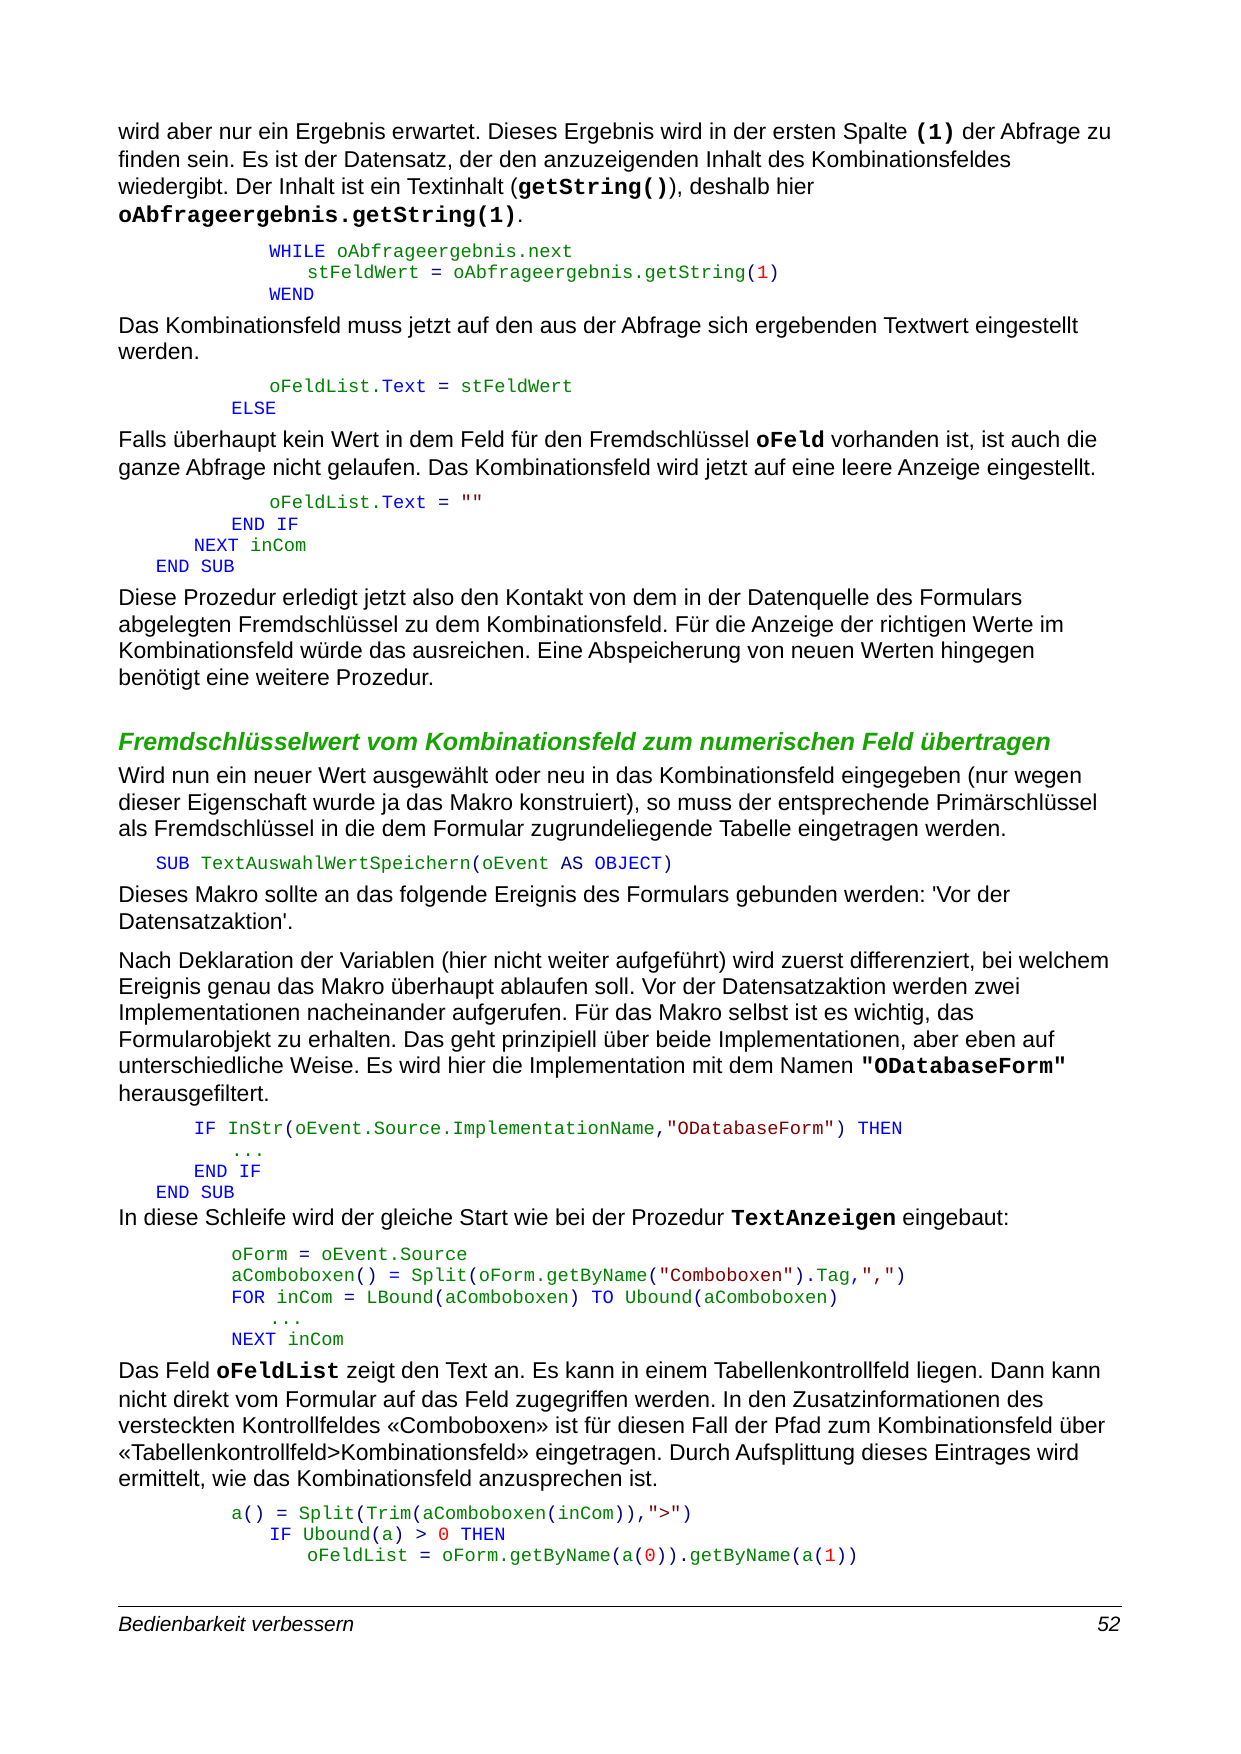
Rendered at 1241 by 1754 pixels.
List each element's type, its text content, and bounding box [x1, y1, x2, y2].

text ELSE [156, 398, 1122, 420]
text Falls überhaupt kein Wert in dem Feld für den Fremdschlüssel oFeld vorhanden ist, ist auch die ganze Abfrage nicht gelaufen. Das Kombinationsfeld wird jetzt auf eine leere Anzeige eingestellt. [118, 426, 1122, 481]
text END IF [156, 514, 1122, 536]
text NEXT inCom [156, 536, 1122, 557]
text Das Feld oFeldList zeigt den Text an. Es kann in einem Tabellenkontrollfeld liegen. Dann kann nicht direkt vom Formular auf das Feld zugegriffen werden. In den Zusatzinformationen des versteckten Kontrollfeldes «Comboboxen» ist für diesen Fall der Pfad zum Kombinationsfeld über «Tabellenkontrollfeld>Kombinationsfeld» eingetragen. Durch Aufsplittung dieses Eintrages wird ermittelt, wie das Kombinationsfeld anzusprechen ist. [118, 1357, 1122, 1491]
text oForm = oEvent.Source [156, 1245, 1122, 1266]
text WHILE oAbfrageergebnis.next [156, 242, 1122, 263]
text SUB TextAuswahlWertSpeichern(oEvent AS OBJECT) [156, 854, 1122, 875]
text FOR inCom = LBound(aComboboxen) TO Ubound(aComboboxen) [156, 1287, 1122, 1309]
text END SUB [156, 557, 1122, 578]
text IF Ubound(a) > 0 THEN [156, 1525, 1122, 1546]
text oFeldList.Text = "" [156, 493, 1122, 514]
text Diese Prozedur erledigt jetzt also den Kontakt von dem in der Datenquelle des Formulars abgelegten Fremdschlüssel zu dem Kombinationsfeld. Für die Anzeige der richtigen Werte im Kombinationsfeld würde das ausreichen. Eine Abspeicherung von neuen Werten hingegen benötigt eine weitere Prozedur. [118, 584, 1122, 690]
text oFeldList.Text = stFeldWert [156, 377, 1122, 398]
text Wird nun ein neuer Wert ausgewählt oder neu in das Kombinationsfeld eingegeben (nur wegen dieser Eigenschaft wurde ja das Makro konstruiert), so muss der entsprechende Primärschlüssel als Fremdschlüssel in die dem Formular zugrundeliegende Tabelle eingetragen werden. [118, 762, 1122, 841]
text aComboboxen() = Split(oForm.getByName("Comboboxen").Tag,",") [156, 1266, 1122, 1287]
text ... [156, 1309, 1122, 1330]
text Nach Deklaration der Variablen (hier nicht weiter aufgeführt) wird zuerst differenziert, bei welchem Ereignis genau das Makro überhaupt ablaufen soll. Vor der Datensatzaktion werden zwei Implementationen nacheinander aufgerufen. Für das Makro selbst ist es wichtig, das Formularobjekt zu erhalten. Das geht prinzipiell über beide Implementationen, aber eben auf unterschiedliche Weise. Es wird hier die Implementation mit dem Namen "ODatabaseForm" herausgefiltert. [118, 947, 1122, 1107]
text NEXT inCom [156, 1330, 1122, 1351]
text Das Kombinationsfeld muss jetzt auf den aus der Abfrage sich ergebenden Textwert eingestellt werden. [118, 312, 1122, 365]
text wird aber nur ein Ergebnis erwartet. Dieses Ergebnis wird in der ersten Spalte (1) der Abfrage zu finden sein. Es ist der Datensatz, der den anzuzeigenden Inhalt des Kombinationsfeldes wiedergibt. Der Inhalt ist ein Textinhalt (getString()), deshalb hier oAbfrageergebnis.getString(1). [118, 118, 1122, 229]
text WEND [156, 284, 1122, 306]
text END SUB [156, 1183, 1122, 1204]
text Dieses Makro sollte an das folgende Ereignis des Formulars gebunden werden: 'Vor der Datensatzaktion'. [118, 881, 1122, 934]
text stFeldWert = oAbfrageergebnis.getString(1) [156, 263, 1122, 284]
text END IF [156, 1162, 1122, 1183]
text a() = Split(Trim(aComboboxen(inCom)),">") [156, 1504, 1122, 1525]
text In diese Schleife wird der gleiche Start wie bei der Prozedur TextAnzeigen eingebaut: [118, 1204, 1122, 1232]
subtitle Fremdschlüsselwert vom Kombinationsfeld zum numerischen Feld übertragen [118, 727, 1122, 756]
text ... [156, 1140, 1122, 1162]
text IF InStr(oEvent.Source.ImplementationName,"ODatabaseForm") THEN [156, 1119, 1122, 1140]
text oFeldList = oForm.getByName(a(0)).getByName(a(1)) [156, 1546, 1122, 1567]
